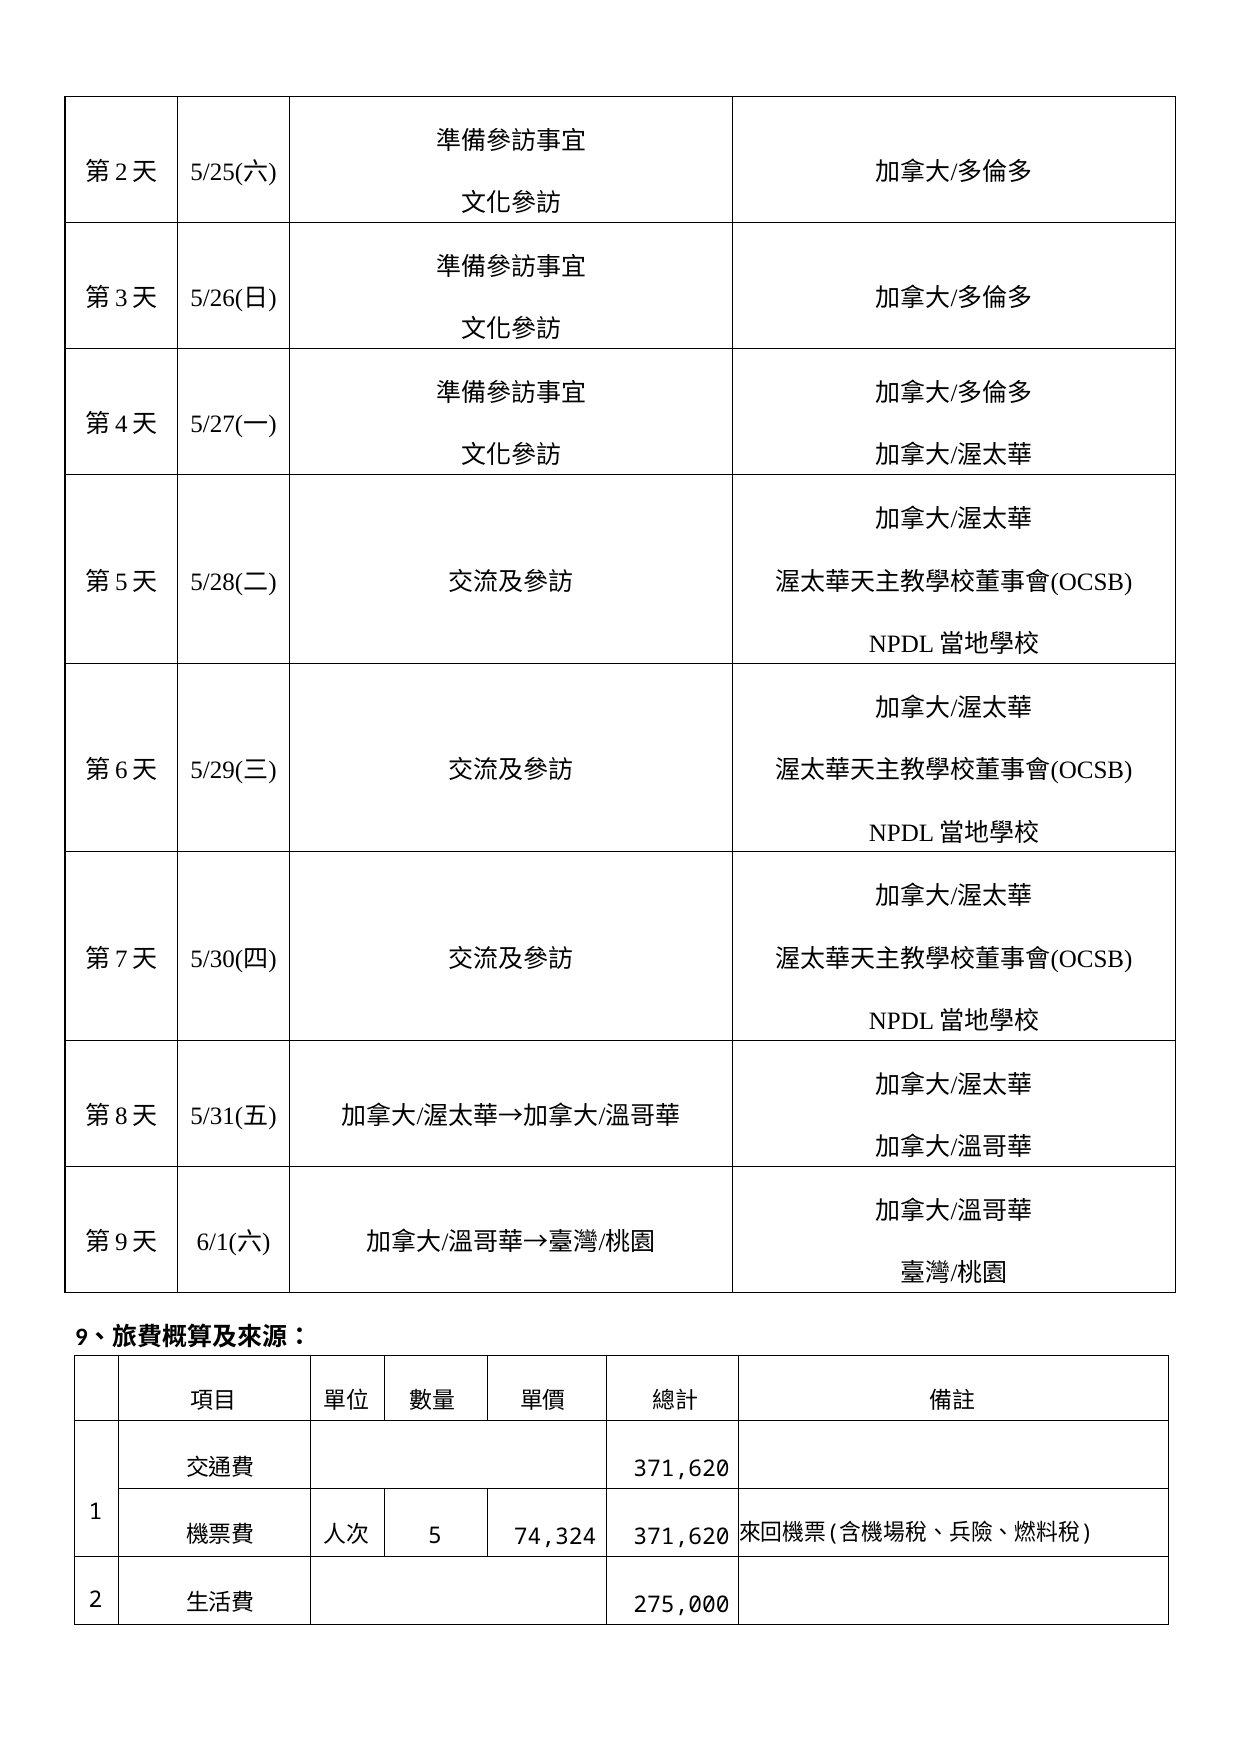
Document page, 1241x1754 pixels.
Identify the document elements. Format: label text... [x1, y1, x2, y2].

table_cell 加拿大/溫哥華→臺灣/桃園 [290, 1167, 732, 1292]
table_cell 第7天 [66, 852, 177, 1039]
table_header 單價 [488, 1356, 606, 1420]
table_cell 加拿大/多倫多 加拿大/渥太華 [733, 349, 1175, 474]
table_cell 加拿大/渥太華 加拿大/溫哥華 [733, 1041, 1175, 1166]
table_header 數量 [385, 1356, 487, 1420]
table_cell 加拿大/渥太華 渥太華天主教學校董事會(OCSB) NPDL當地學校 [733, 852, 1175, 1039]
list 旅費概算及來源： [75, 1293, 1165, 1355]
table_cell 5/31(五) [178, 1041, 289, 1166]
table_cell 交流及參訪 [290, 852, 732, 1039]
table_cell [739, 1421, 1168, 1488]
table_cell 5/27(一) [178, 349, 289, 474]
table_cell [311, 1421, 606, 1488]
table_cell 生活費 [119, 1557, 310, 1624]
table_cell 交通費 [119, 1421, 310, 1488]
table_header 備註 [739, 1356, 1168, 1420]
table_cell 371,620 [607, 1421, 738, 1488]
table_cell 來回機票(含機場稅、兵險、燃料稅) [739, 1489, 1168, 1556]
table_header 總計 [607, 1356, 738, 1420]
table_header 單位 [311, 1356, 384, 1420]
table_cell 6/1(六) [178, 1167, 289, 1292]
table_cell 準備參訪事宜 文化參訪 [290, 97, 732, 222]
table_cell 5 [385, 1489, 487, 1556]
table_cell 交流及參訪 [290, 664, 732, 851]
table_cell [739, 1557, 1168, 1624]
table_cell 機票費 [119, 1489, 310, 1556]
table_cell 加拿大/渥太華 渥太華天主教學校董事會(OCSB) NPDL當地學校 [733, 664, 1175, 851]
table_header [75, 1356, 118, 1420]
table_cell 第9天 [66, 1167, 177, 1292]
table_cell 5/25(六) [178, 97, 289, 222]
table_cell 準備參訪事宜 文化參訪 [290, 223, 732, 348]
table_cell 2 [75, 1557, 118, 1624]
table_cell 第2天 [66, 97, 177, 222]
table_cell 準備參訪事宜 文化參訪 [290, 349, 732, 474]
table_cell 交流及參訪 [290, 475, 732, 662]
table_cell 5/26(日) [178, 223, 289, 348]
table_cell 加拿大/溫哥華 臺灣/桃園 [733, 1167, 1175, 1292]
table_cell 第4天 [66, 349, 177, 474]
table_cell 人次 [311, 1489, 384, 1556]
table_cell 1 [75, 1421, 118, 1556]
table_cell 275,000 [607, 1557, 738, 1624]
table_cell 5/28(二) [178, 475, 289, 662]
table_cell 加拿大/多倫多 [733, 223, 1175, 348]
table_cell 加拿大/渥太華 渥太華天主教學校董事會(OCSB) NPDL當地學校 [733, 475, 1175, 662]
table_cell 5/30(四) [178, 852, 289, 1039]
table_cell [311, 1557, 606, 1624]
table_cell 第5天 [66, 475, 177, 662]
table_cell 5/29(三) [178, 664, 289, 851]
table_cell 371,620 [607, 1489, 738, 1556]
table_cell 第3天 [66, 223, 177, 348]
table_cell 第8天 [66, 1041, 177, 1166]
table_cell 74,324 [488, 1489, 606, 1556]
table_cell 第6天 [66, 664, 177, 851]
table_header 項目 [119, 1356, 310, 1420]
table_cell 加拿大/多倫多 [733, 97, 1175, 222]
table_cell 加拿大/渥太華→加拿大/溫哥華 [290, 1041, 732, 1166]
